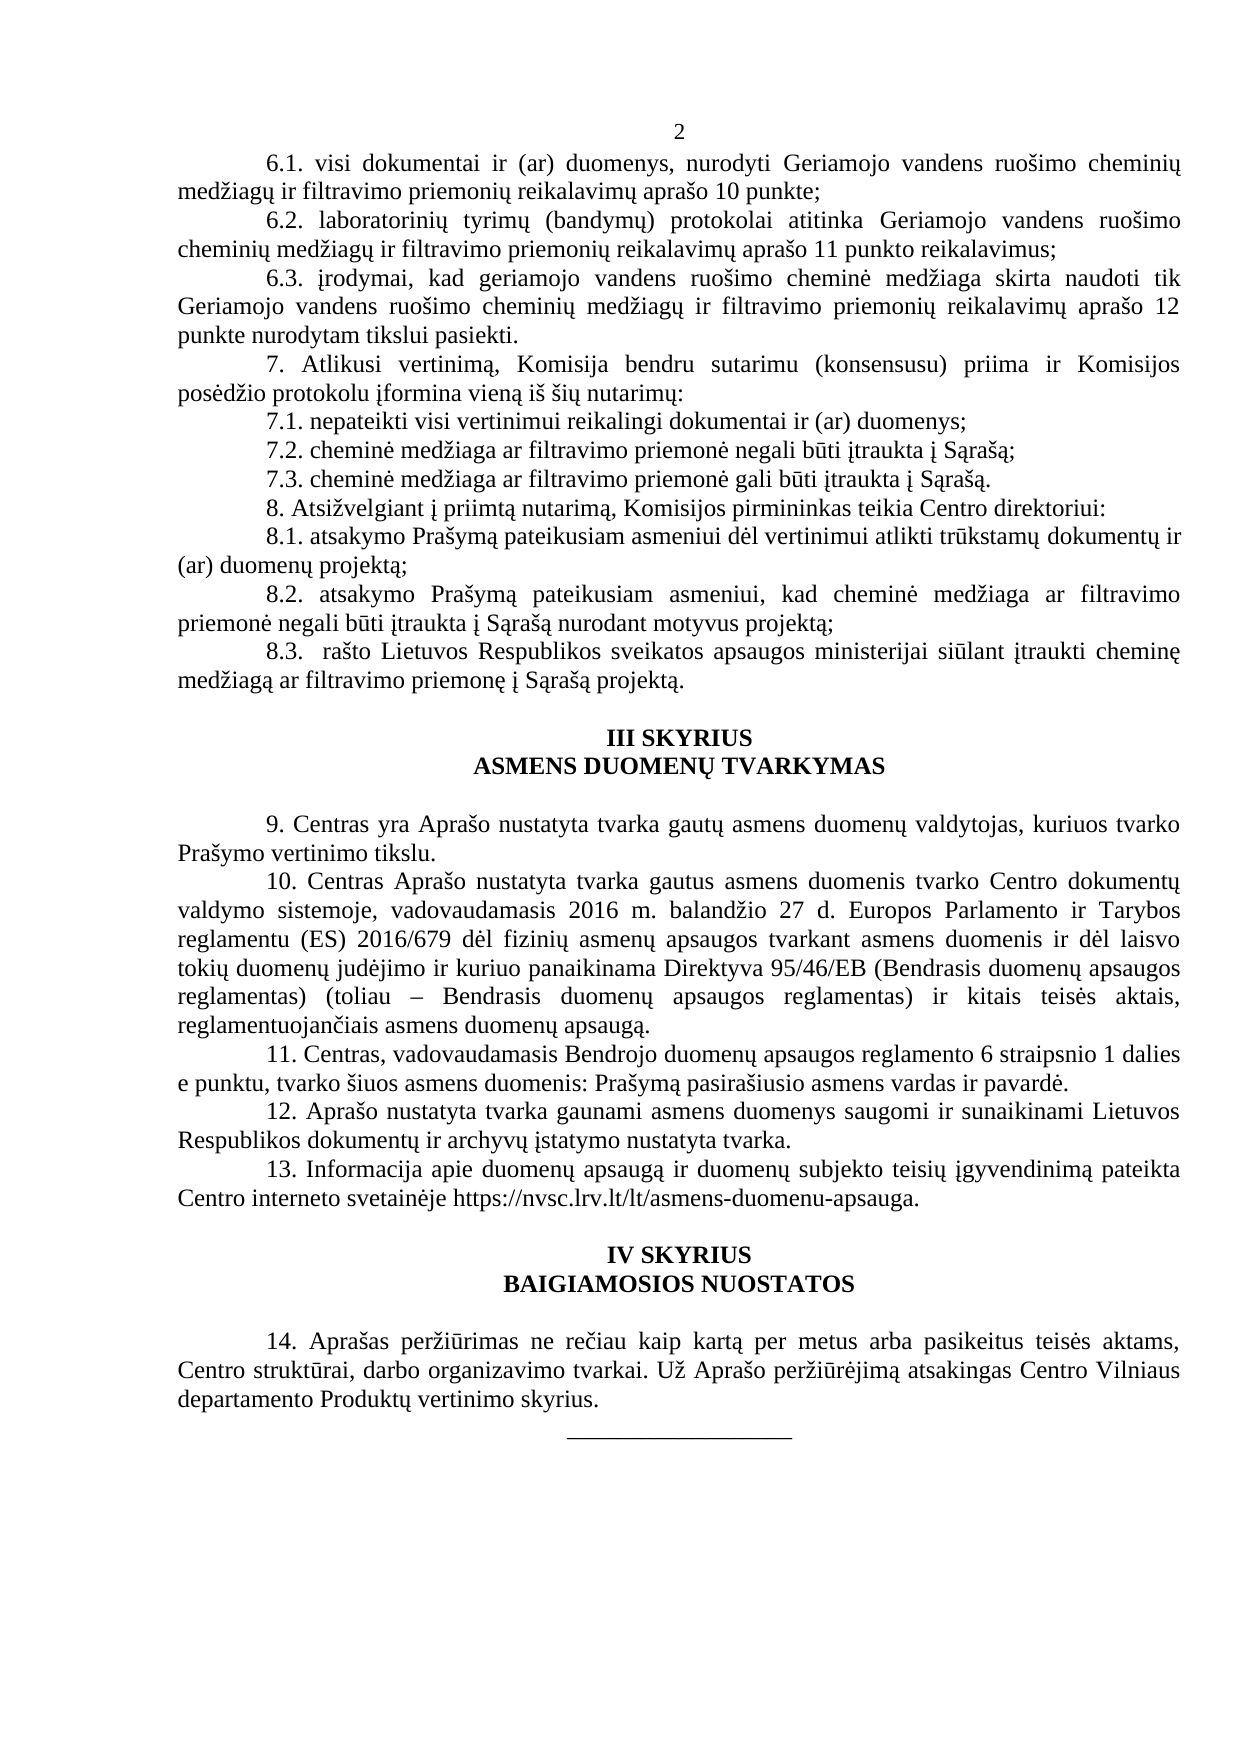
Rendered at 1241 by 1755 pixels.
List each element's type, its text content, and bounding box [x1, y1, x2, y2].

text 7.2. cheminė medžiaga ar filtravimo priemonė negali būti įtraukta į Sąrašą; [177, 435, 1181, 464]
text 12. Aprašo nustatyta tvarka gaunami asmens duomenys saugomi ir sunaikinami Lietuvos Respublikos dokumentų ir archyvų įstatymo nustatyta tvarka. [177, 1096, 1181, 1154]
text 8.2. atsakymo Prašymą pateikusiam asmeniui, kad cheminė medžiaga ar filtravimo priemonė negali būti įtraukta į Sąrašą nurodant motyvus projektą; [177, 579, 1181, 636]
text 13. Informacija apie duomenų apsaugą ir duomenų subjekto teisių įgyvendinimą pateikta Centro interneto svetainėje https://nvsc.lrv.lt/lt/asmens-duomenu-apsauga. [177, 1154, 1181, 1211]
text 14. Aprašas peržiūrimas ne rečiau kaip kartą per metus arba pasikeitus teisės aktams, Centro struktūrai, darbo organizavimo tvarkai. Už Aprašo peržiūrėjimą atsakingas Centro Vilniaus departamento Produktų vertinimo skyrius. [177, 1326, 1181, 1413]
text 7. Atlikusi vertinimą, Komisija bendru sutarimu (konsensusu) priima ir Komisijos posėdžio protokolu įformina vieną iš šių nutarimų: [177, 349, 1181, 406]
text 6.1. visi dokumentai ir (ar) duomenys, nurodyti Geriamojo vandens ruošimo cheminių medžiagų ir filtravimo priemonių reikalavimų aprašo 10 punkte; [177, 148, 1181, 205]
text 8. Atsižvelgiant į priimtą nutarimą, Komisijos pirmininkas teikia Centro direktoriui: [177, 493, 1181, 521]
text 11. Centras, vadovaudamasis Bendrojo duomenų apsaugos reglamento 6 straipsnio 1 dalies e punktu, tvarko šiuos asmens duomenis: Prašymą pasirašiusio asmens vardas ir pavardė. [177, 1039, 1181, 1096]
text 7.1. nepateikti visi vertinimui reikalingi dokumentai ir (ar) duomenys; [177, 406, 1181, 435]
text 9. Centras yra Aprašo nustatyta tvarka gautų asmens duomenų valdytojas, kuriuos tvarko Prašymo vertinimo tikslu. [177, 809, 1181, 866]
text __________________ [177, 1413, 1181, 1441]
text ASMENS DUOMENŲ TVARKYMAS [177, 751, 1181, 780]
text iii SKYRIUS [177, 723, 1181, 751]
text 8.3. rašto Lietuvos Respublikos sveikatos apsaugos ministerijai siūlant įtraukti cheminę medžiagą ar filtravimo priemonę į Sąrašą projektą. [177, 636, 1181, 694]
text iV SKYRIUS [177, 1240, 1181, 1269]
text 6.2. laboratorinių tyrimų (bandymų) protokolai atitinka Geriamojo vandens ruošimo cheminių medžiagų ir filtravimo priemonių reikalavimų aprašo 11 punkto reikalavimus; [177, 205, 1181, 263]
text 10. Centras Aprašo nustatyta tvarka gautus asmens duomenis tvarko Centro dokumentų valdymo sistemoje, vadovaudamasis 2016 m. balandžio 27 d. Europos Parlamento ir Tarybos reglamentu (ES) 2016/679 dėl fizinių asmenų apsaugos tvarkant asmens duomenis ir dėl laisvo tokių duomenų judėjimo ir kuriuo panaikinama Direktyva 95/46/EB (Bendrasis duomenų apsaugos reglamentas) (toliau – Bendrasis duomenų apsaugos reglamentas) ir kitais teisės aktais, reglamentuojančiais asmens duomenų apsaugą. [177, 866, 1181, 1039]
text 7.3. cheminė medžiaga ar filtravimo priemonė gali būti įtraukta į Sąrašą. [177, 464, 1181, 493]
text 8.1. atsakymo Prašymą pateikusiam asmeniui dėl vertinimui atlikti trūkstamų dokumentų ir (ar) duomenų projektą; [177, 521, 1181, 579]
text BAIGIAMOSIOS NUOSTATOS [177, 1269, 1181, 1298]
text 6.3. įrodymai, kad geriamojo vandens ruošimo cheminė medžiaga skirta naudoti tik Geriamojo vandens ruošimo cheminių medžiagų ir filtravimo priemonių reikalavimų aprašo 12 punkte nurodytam tikslui pasiekti. [177, 263, 1181, 349]
